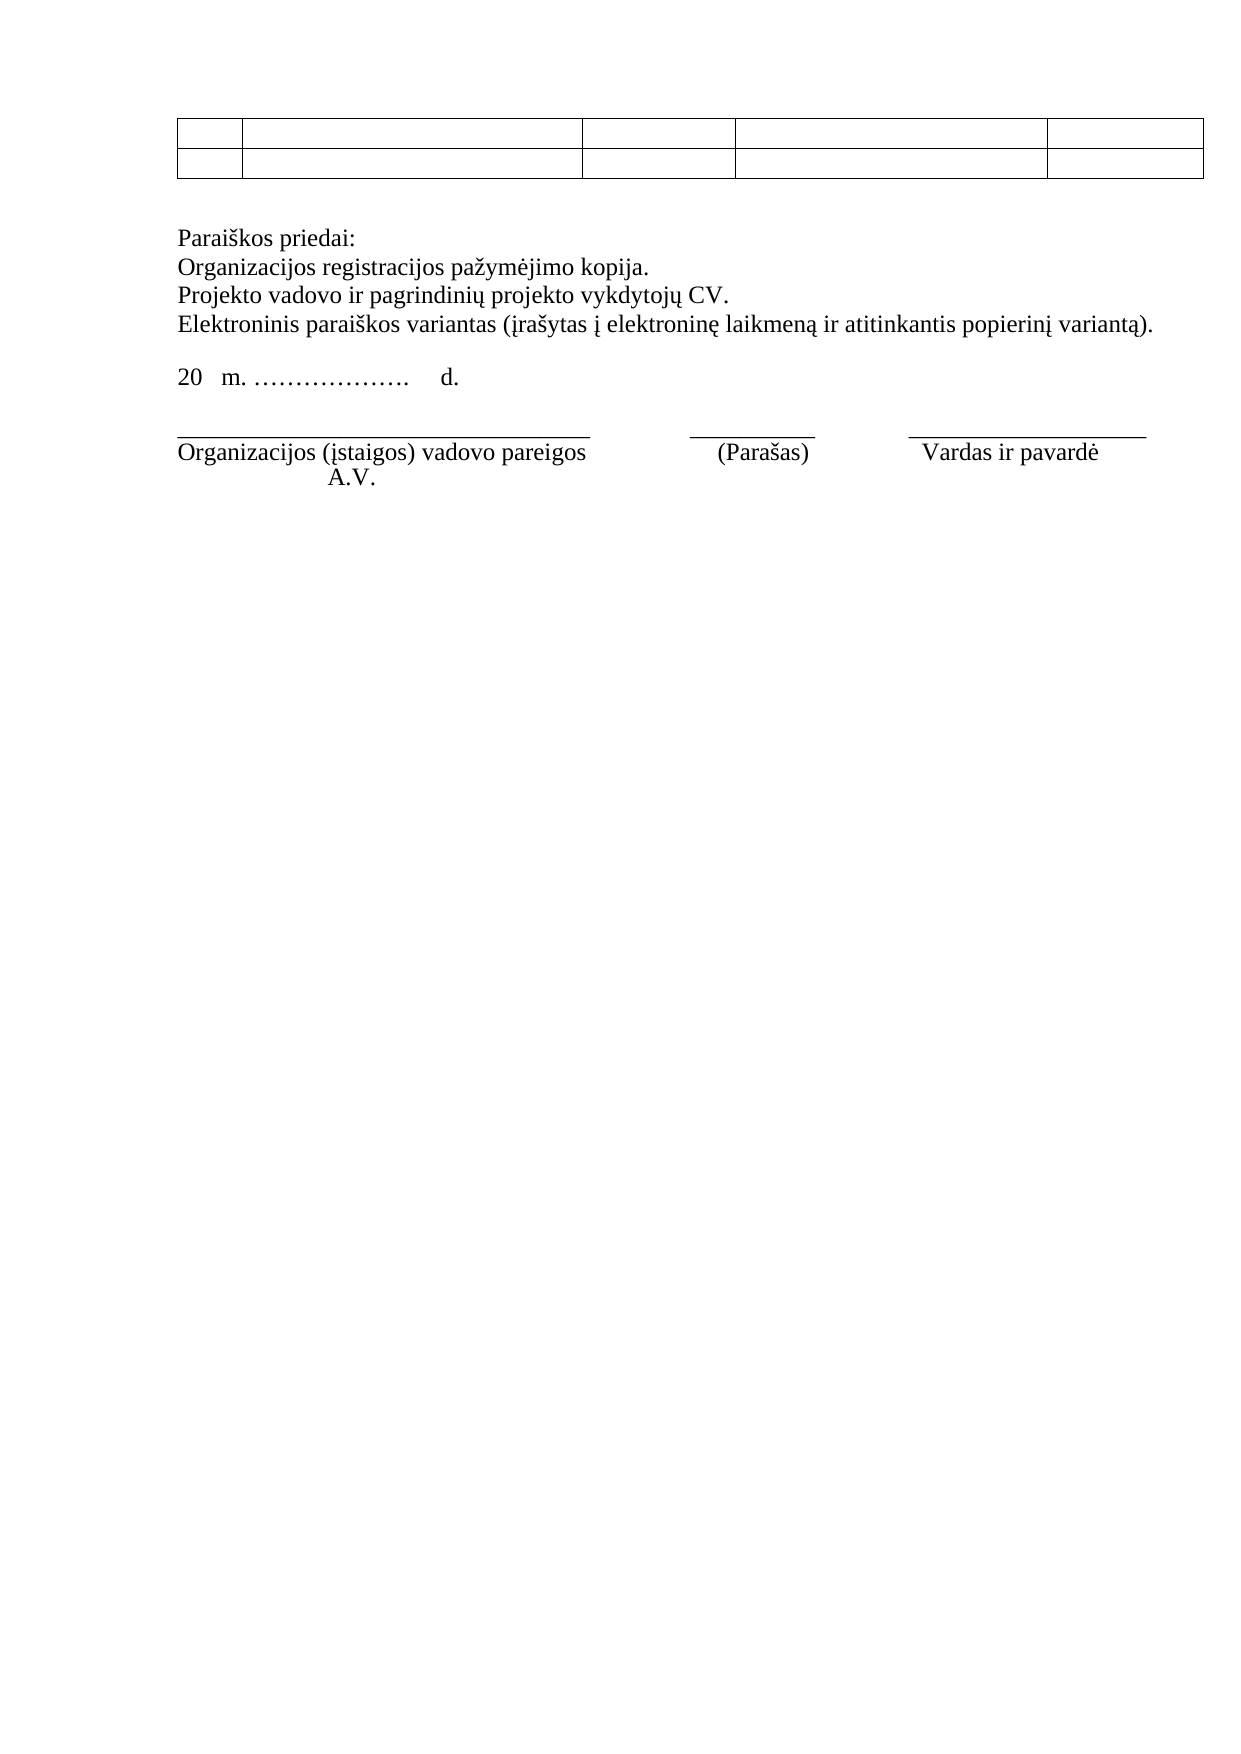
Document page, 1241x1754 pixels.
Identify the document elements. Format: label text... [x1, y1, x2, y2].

text A.V. [177, 466, 1181, 491]
text _________________________________ __________ ___________________ [177, 416, 1181, 441]
text Organizacijos registracijos pažymėjimo kopija. [177, 252, 1181, 280]
text Elektroninis paraiškos variantas (įrašytas į elektroninę laikmeną ir atitinkantis popierinį variantą). [177, 309, 1181, 338]
table_cell [178, 149, 242, 178]
table_cell [583, 149, 735, 178]
text Paraiškos priedai: [177, 223, 1181, 252]
table_cell [243, 149, 582, 178]
table_cell [583, 119, 735, 148]
text Projekto vadovo ir pagrindinių projekto vykdytojų CV. [177, 280, 1181, 309]
table_cell [178, 119, 242, 148]
table_cell [736, 119, 1047, 148]
text 20 m. ………………. d. [177, 362, 1181, 391]
table_cell [243, 119, 582, 148]
table_cell [1048, 119, 1203, 148]
table_cell [736, 149, 1047, 178]
text Organizacijos (įstaigos) vadovo pareigos (Parašas) Vardas ir pavardė [177, 441, 1181, 466]
table_cell [1048, 149, 1203, 178]
